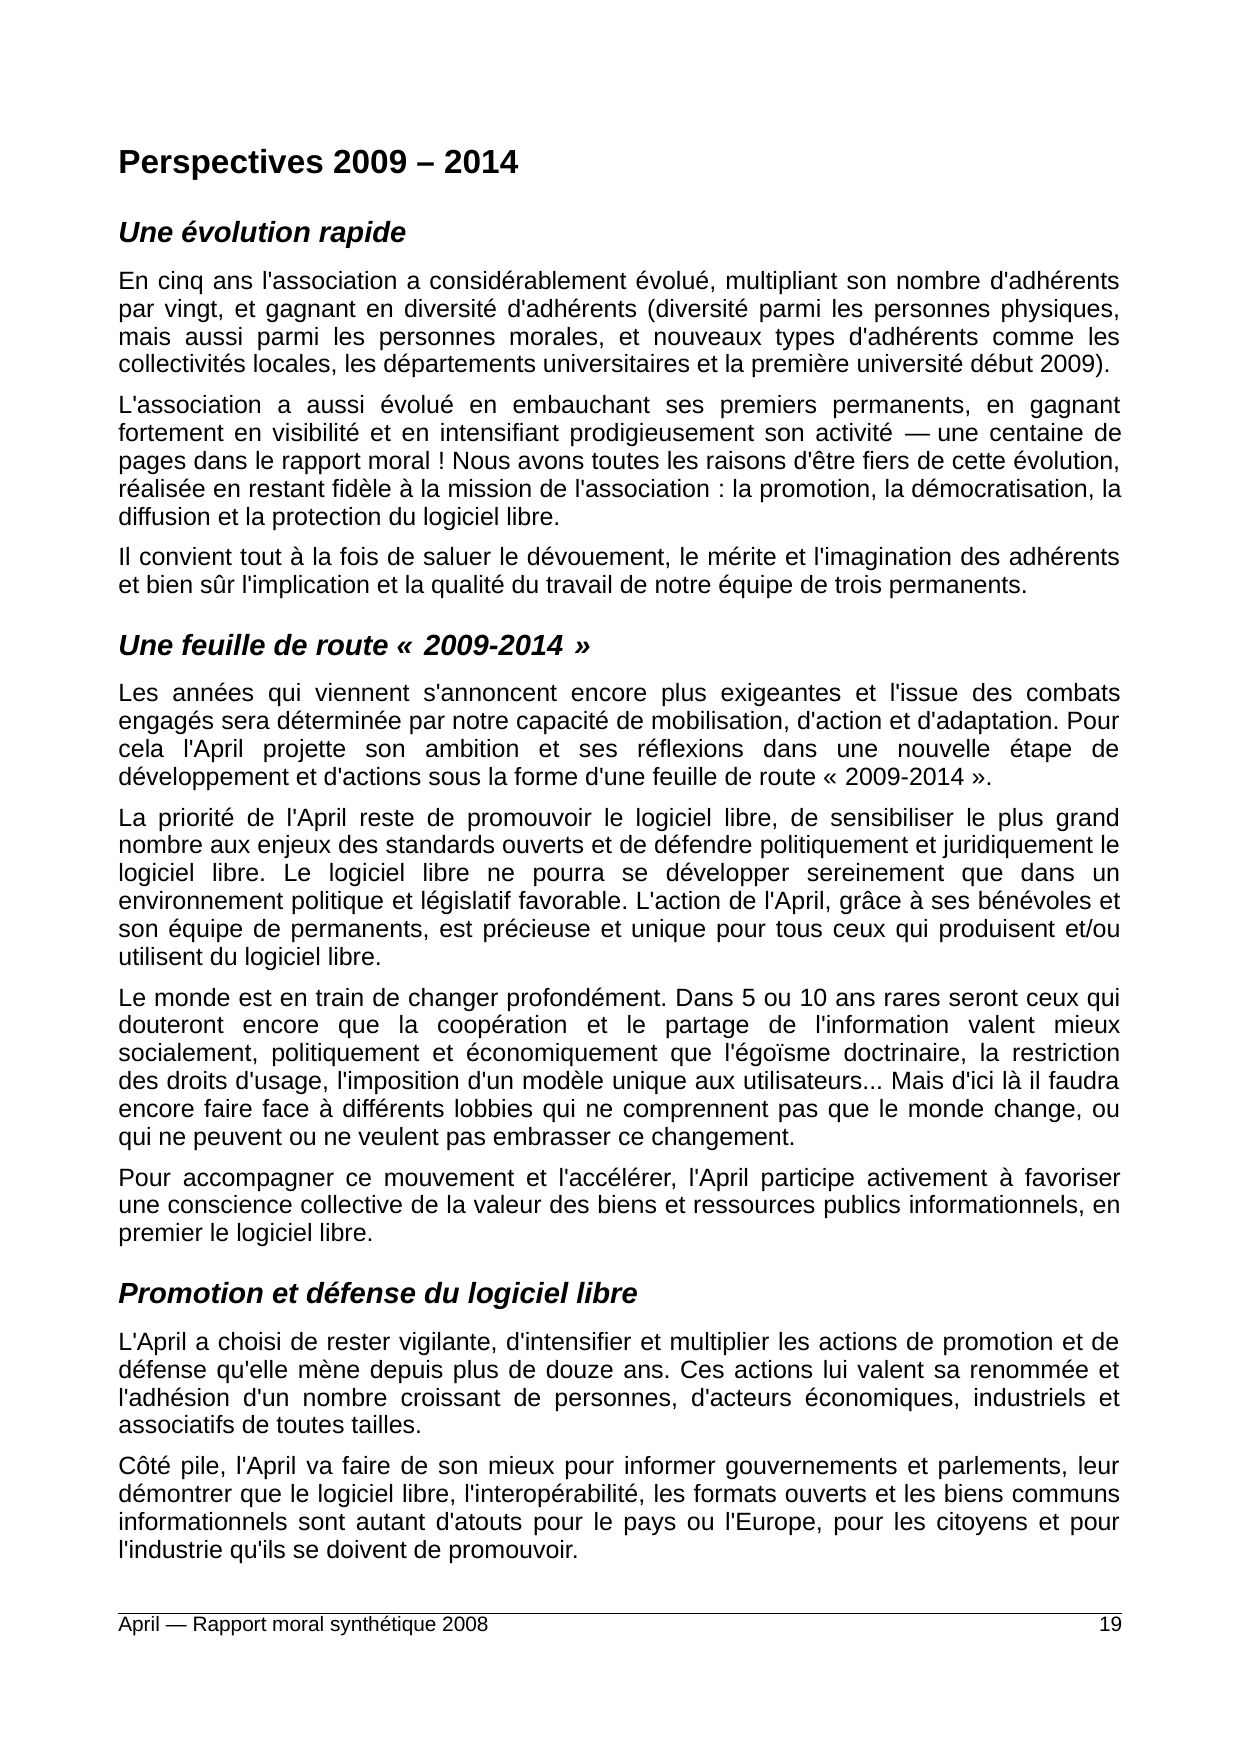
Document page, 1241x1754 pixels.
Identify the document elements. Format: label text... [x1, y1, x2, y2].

subtitle Perspectives 2009 – 2014 [118, 143, 1122, 180]
text L'April a choisi de rester vigilante, d'intensifier et multiplier les actions de promotion et de défense qu'elle mène depuis plus de douze ans. Ces actions lui valent sa renommée et l'adhésion d'un nombre croissant de personnes, d'acteurs économiques, industriels et associatifs de toutes tailles. [118, 1328, 1122, 1439]
subtitle Une feuille de route « 2009-2014 » [118, 629, 1122, 661]
text Les années qui viennent s'annoncent encore plus exigeantes et l'issue des combats engagés sera déterminée par notre capacité de mobilisation, d'action et d'adaptation. Pour cela l'April projette son ambition et ses réflexions dans une nouvelle étape de développement et d'actions sous la forme d'une feuille de route « 2009-2014 ». [118, 679, 1122, 791]
subtitle Une évolution rapide [118, 216, 1122, 249]
subtitle Promotion et défense du logiciel libre [118, 1277, 1122, 1310]
text En cinq ans l'association a considérablement évolué, multipliant son nombre d'adhérents par vingt, et gagnant en diversité d'adhérents (diversité parmi les personnes physiques, mais aussi parmi les personnes morales, et nouveaux types d'adhérents comme les collectivités locales, les départements universitaires et la première université début 2009). [118, 267, 1122, 378]
text Le monde est en train de changer profondément. Dans 5 ou 10 ans rares seront ceux qui douteront encore que la coopération et le partage de l'information valent mieux socialement, politiquement et économiquement que l'égoïsme doctrinaire, la restriction des droits d'usage, l'imposition d'un modèle unique aux utilisateurs... Mais d'ici là il faudra encore faire face à différents lobbies qui ne comprennent pas que le monde change, ou qui ne peuvent ou ne veulent pas embrasser ce changement. [118, 983, 1122, 1151]
text L'association a aussi évolué en embauchant ses premiers permanents, en gagnant fortement en visibilité et en intensifiant prodigieusement son activité — une centaine de pages dans le rapport moral ! Nous avons toutes les raisons d'être fiers de cette évolution, réalisée en restant fidèle à la mission de l'association : la promotion, la démocratisation, la diffusion et la protection du logiciel libre. [118, 391, 1122, 530]
text Côté pile, l'April va faire de son mieux pour informer gouvernements et parlements, leur démontrer que le logiciel libre, l'interopérabilité, les formats ouverts et les biens communs informationnels sont autant d'atouts pour le pays ou l'Europe, pour les citoyens et pour l'industrie qu'ils se doivent de promouvoir. [118, 1452, 1122, 1563]
text Pour accompagner ce mouvement et l'accélérer, l'April participe activement à favoriser une conscience collective de la valeur des biens et ressources publics informationnels, en premier le logiciel libre. [118, 1163, 1122, 1247]
